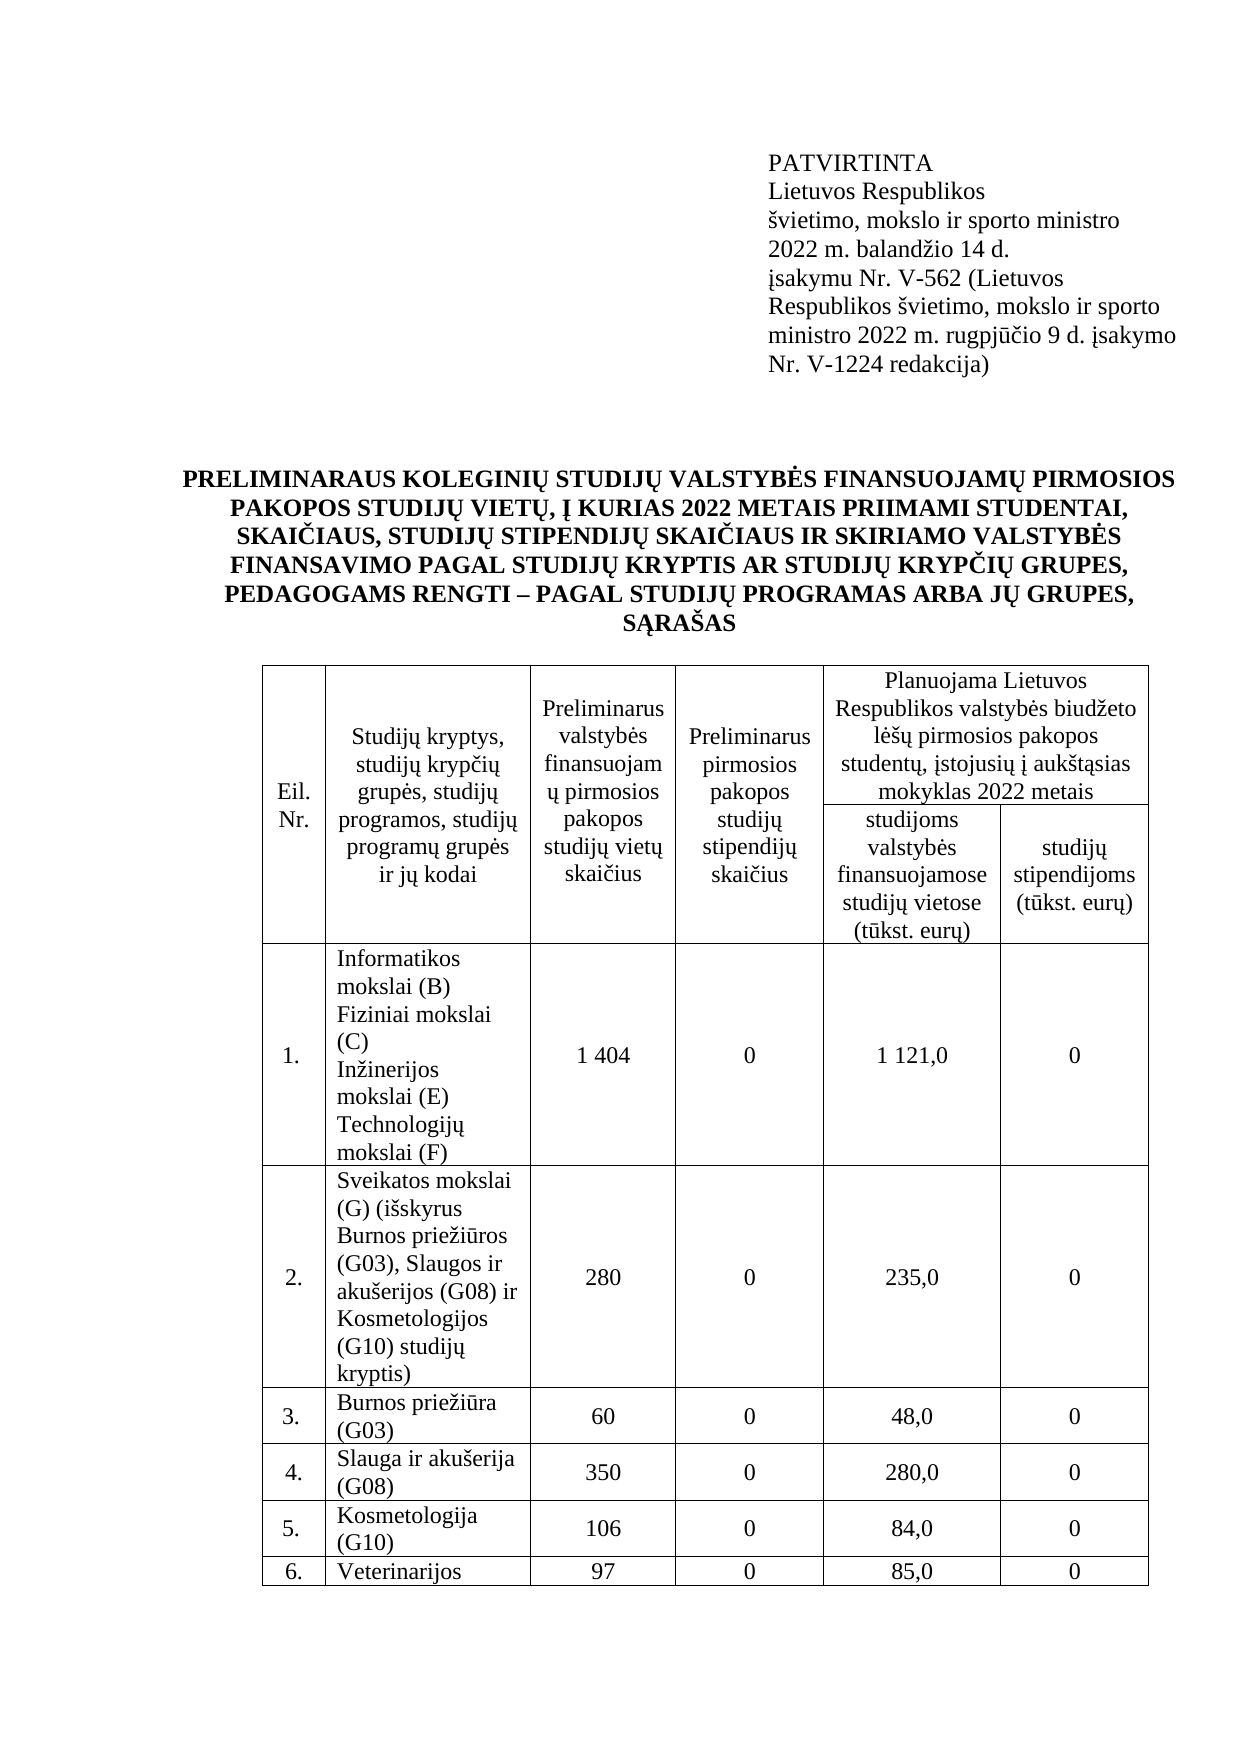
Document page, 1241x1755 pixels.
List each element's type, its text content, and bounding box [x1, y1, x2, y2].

table_cell 85,0 [824, 1557, 1000, 1584]
table_cell 280 [531, 1166, 675, 1387]
text PATVIRTINTA [177, 148, 1181, 176]
text 2022 m. balandžio 14 d. [177, 234, 1181, 263]
text Lietuvos Respublikos [177, 176, 1181, 205]
table_cell Informatikos mokslai (B) Fiziniai mokslai (C) Inžinerijos mokslai (E) Technologijų mokslai (F) [326, 944, 530, 1165]
table_cell 0 [1001, 944, 1148, 1165]
table_cell 2. [263, 1166, 325, 1387]
table_cell 48,0 [824, 1388, 1000, 1443]
table_cell 0 [676, 1388, 823, 1443]
table_cell studijoms valstybės finansuojamose studijų vietose (tūkst. eurų) [824, 805, 1000, 943]
table_cell Sveikatos mokslai (G) (išskyrus Burnos priežiūros (G03), Slaugos ir akušerijos (G08) ir Kosmetologijos (G10) studijų kryptis) [326, 1166, 530, 1387]
table_cell 1 121,0 [824, 944, 1000, 1165]
table_header Preliminarus pirmosios pakopos studijų stipendijų skaičius [676, 666, 823, 943]
table_cell 60 [531, 1388, 675, 1443]
table_cell 0 [1001, 1557, 1148, 1584]
table_cell studijų stipendijoms (tūkst. eurų) [1001, 805, 1148, 943]
table_cell 0 [1001, 1166, 1148, 1387]
table_cell 350 [531, 1444, 675, 1499]
table_cell 84,0 [824, 1501, 1000, 1556]
table_cell Burnos priežiūra (G03) [326, 1388, 530, 1443]
table_cell 0 [1001, 1388, 1148, 1443]
table_header Preliminarus valstybės finansuojamų pirmosios pakopos studijų vietų skaičius [531, 666, 675, 943]
table_cell 4. [263, 1444, 325, 1499]
text švietimo, mokslo ir sporto ministro [177, 205, 1181, 234]
table_cell 235,0 [824, 1166, 1000, 1387]
table_cell Veterinarijos [326, 1557, 530, 1584]
table_cell 0 [676, 1444, 823, 1499]
table_cell 280,0 [824, 1444, 1000, 1499]
table_cell 0 [1001, 1444, 1148, 1499]
table_cell 97 [531, 1557, 675, 1584]
table_cell 0 [676, 1501, 823, 1556]
table_cell Slauga ir akušerija (G08) [326, 1444, 530, 1499]
table_cell 0 [1001, 1501, 1148, 1556]
text PRELIMINARAUS KOLEGINIŲ STUDIJŲ VALSTYBĖS FINANSUOJAMŲ PIRMOSIOS PAKOPOS STUDIJŲ VIETŲ, Į KURIAS 2022 METAIS PRIIMAMI STUDENTAI, SKAIČIAUS, STUDIJŲ STIPENDIJŲ SKAIČIAUS IR SKIRIAMO VALSTYBĖS FINANSAVIMO PAGAL STUDIJŲ KRYPTIS AR STUDIJŲ KRYPČIŲ GRUPES, PEDAGOGAMS RENGTI – PAGAL STUDIJŲ PROGRAMAS ARBA JŲ GRUPES, SĄRAŠAS [177, 464, 1181, 636]
table_cell 5. [263, 1501, 325, 1556]
table_header Planuojama Lietuvos Respublikos valstybės biudžeto lėšų pirmosios pakopos studentų, įstojusių į aukštąsias mokyklas 2022 metais [824, 666, 1148, 804]
table_cell 6. [263, 1557, 325, 1584]
text įsakymu Nr. V-562 (Lietuvos Respublikos švietimo, mokslo ir sporto ministro 2022 m. rugpjūčio 9 d. įsakymo Nr. V-1224 redakcija) [768, 263, 1181, 378]
table_cell 1. [263, 944, 325, 1165]
table_cell 106 [531, 1501, 675, 1556]
table_cell 1 404 [531, 944, 675, 1165]
table_cell 0 [676, 1557, 823, 1584]
table_header Studijų kryptys, studijų krypčių grupės, studijų programos, studijų programų grupės ir jų kodai [326, 666, 530, 943]
table_cell 0 [676, 944, 823, 1165]
table_cell 3. [263, 1388, 325, 1443]
table_header Eil. Nr. [263, 666, 325, 943]
table_cell Kosmetologija (G10) [326, 1501, 530, 1556]
table_cell 0 [676, 1166, 823, 1387]
